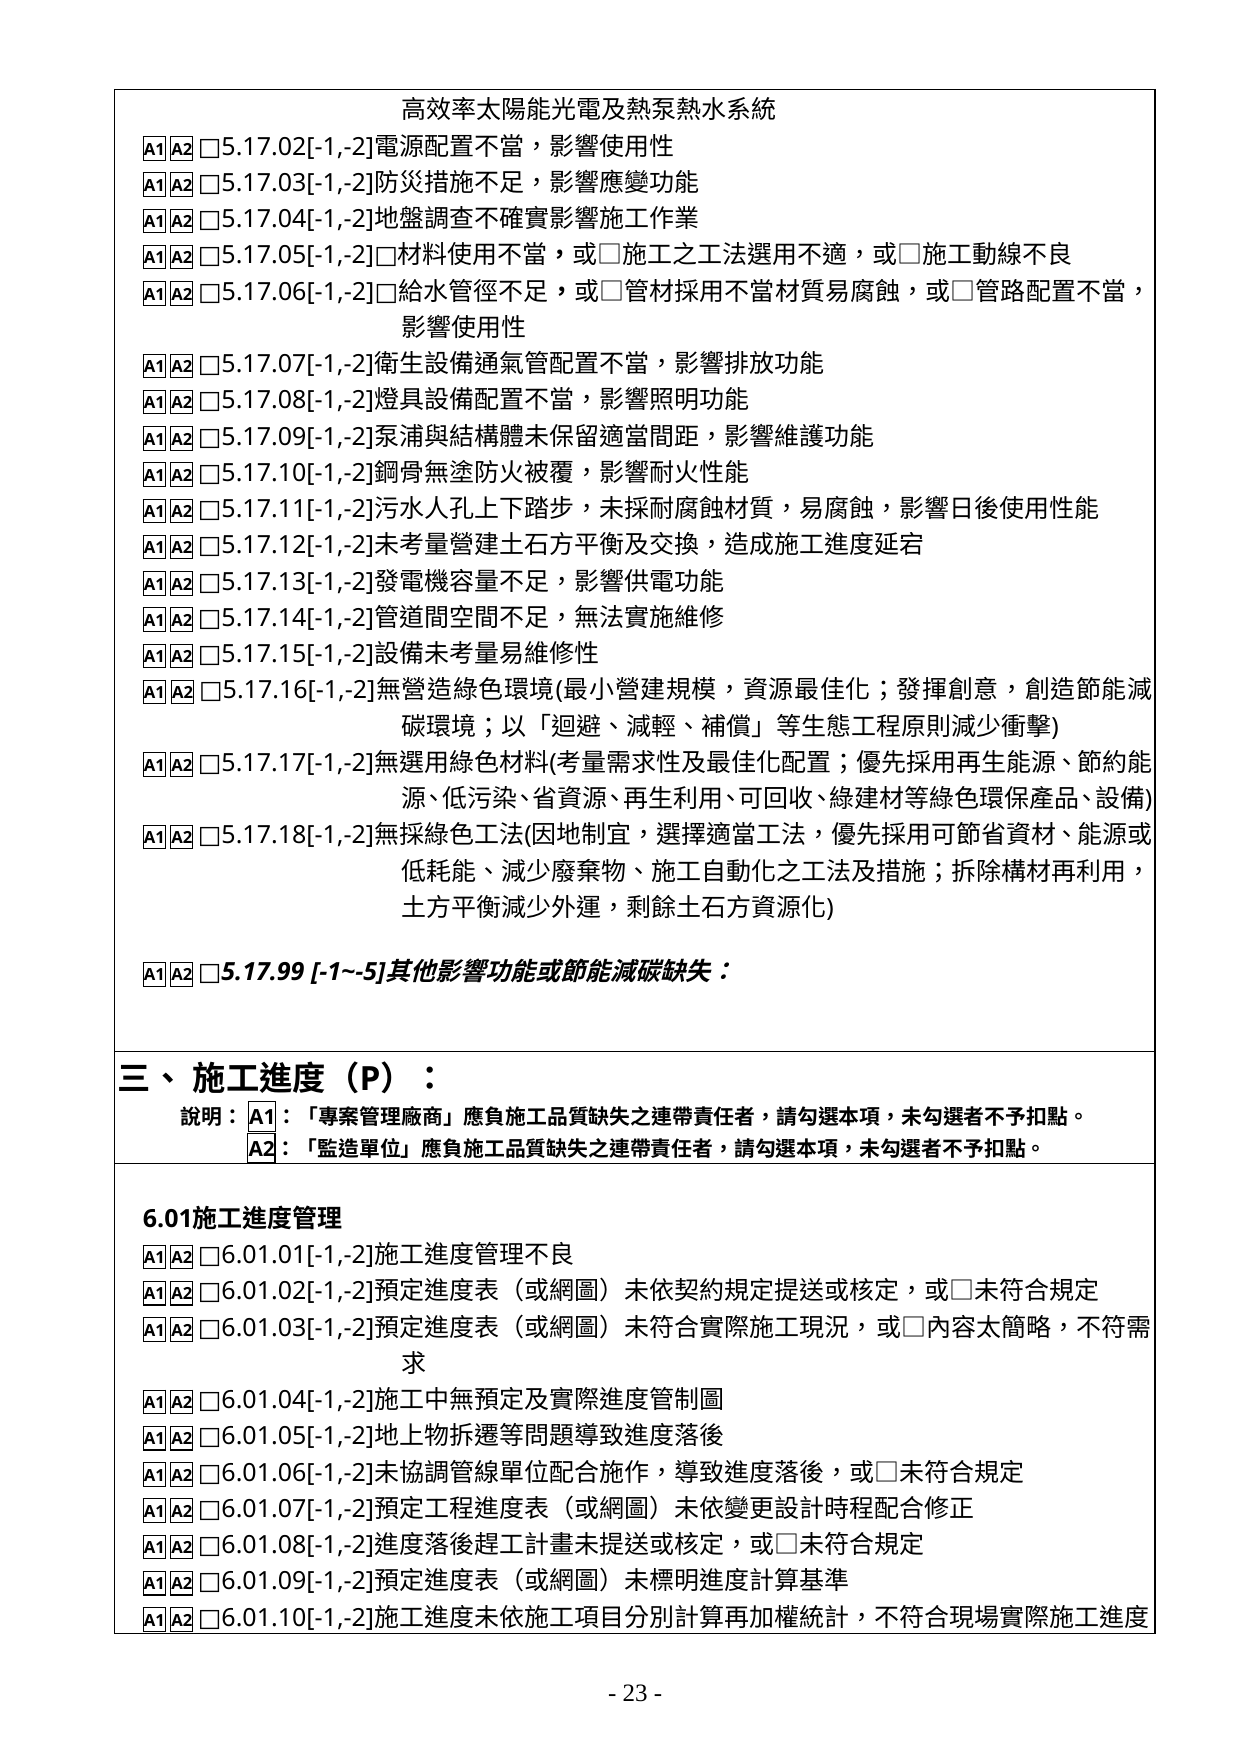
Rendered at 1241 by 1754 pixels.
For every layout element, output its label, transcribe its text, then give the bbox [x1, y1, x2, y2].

table_cell 6.01施工進度管理 A1 A2 □6.01.01[-1,-2]施工進度管理不良 A1 A2 □6.01.02[-1,-2]預定進度表（或網圖）未依契約規定提送或核定，或□未符合規定 A1 A2 □6.01.03[-1,-2]預定進度表（或網圖）未符合實際施工現況，或□內容太簡略，不符需求 A1 A2 □6.01.04[-1,-2]施工中無預定及實際進度管制圖 A1 A2 □6.01.05[-1,-2]地上物拆遷等問題導致進度落後 A1 A2 □6.01.06[-1,-2]未協調管線單位配合施作，導致進度落後，或□未符合規定 A1 A2 □6.01.07[-1,-2]預定工程進度表（或網圖）未依變更設計時程配合修正 A1 A2 □6.01.08[-1,-2]進度落後趕工計畫未提送或核定，或□未符合規定 A1 A2 □6.01.09[-1,-2]預定進度表（或網圖）未標明進度計算基準 A1 A2 □6.01.10[-1,-2]施工進度未依施工項目分別計算再加權統計，不符合現場實際施工進度 [115, 1164, 1154, 1633]
table_cell 高效率太陽能光電及熱泵熱水系統 A1 A2 □5.17.02[-1,-2]電源配置不當，影響使用性 A1 A2 □5.17.03[-1,-2]防災措施不足，影響應變功能 A1 A2 □5.17.04[-1,-2]地盤調查不確實影響施工作業 A1 A2 □5.17.05[-1,-2]□材料使用不當，或□施工之工法選用不適，或□施工動線不良 A1 A2 □5.17.06[-1,-2]□給水管徑不足，或□管材採用不當材質易腐蝕，或□管路配置不當，影響使用性 A1 A2 □5.17.07[-1,-2]衛生設備通氣管配置不當，影響排放功能 A1 A2 □5.17.08[-1,-2]燈具設備配置不當，影響照明功能 A1 A2 □5.17.09[-1,-2]泵浦與結構體未保留適當間距，影響維護功能 A1 A2 □5.17.10[-1,-2]鋼骨無塗防火被覆，影響耐火性能 A1 A2 □5.17.11[-1,-2]污水人孔上下踏步，未採耐腐蝕材質，易腐蝕，影響日後使用性能 A1 A2 □5.17.12[-1,-2]未考量營建土石方平衡及交換，造成施工進度延宕 A1 A2 □5.17.13[-1,-2]發電機容量不足，影響供電功能 A1 A2 □5.17.14[-1,-2]管道間空間不足，無法實施維修 A1 A2 □5.17.15[-1,-2]設備未考量易維修性 A1 A2 □5.17.16[-1,-2]無營造綠色環境(最小營建規模，資源最佳化；發揮創意，創造節能減碳環境；以「迴避、減輕、補償」等生態工程原則減少衝擊) A1 A2 □5.17.17[-1,-2]無選用綠色材料(考量需求性及最佳化配置；優先採用再生能源、節約能源、低污染、省資源、再生利用、可回收、綠建材等綠色環保產品、設備) A1 A2 □5.17.18[-1,-2]無採綠色工法(因地制宜，選擇適當工法，優先採用可節省資材、能源或低耗能、減少廢棄物、施工自動化之工法及措施；拆除構材再利用，土方平衡減少外運，剩餘土石方資源化) A1 A2 □5.17.99 [-1~-5]其他影響功能或節能減碳缺失： [115, 90, 1154, 1051]
table_cell 施工進度（P）： 說明： A1：「專案管理廠商」應負施工品質缺失之連帶責任者，請勾選本項，未勾選者不予扣點。 A2：「監造單位」應負施工品質缺失之連帶責任者，請勾選本項，未勾選者不予扣點。 [115, 1052, 1154, 1163]
